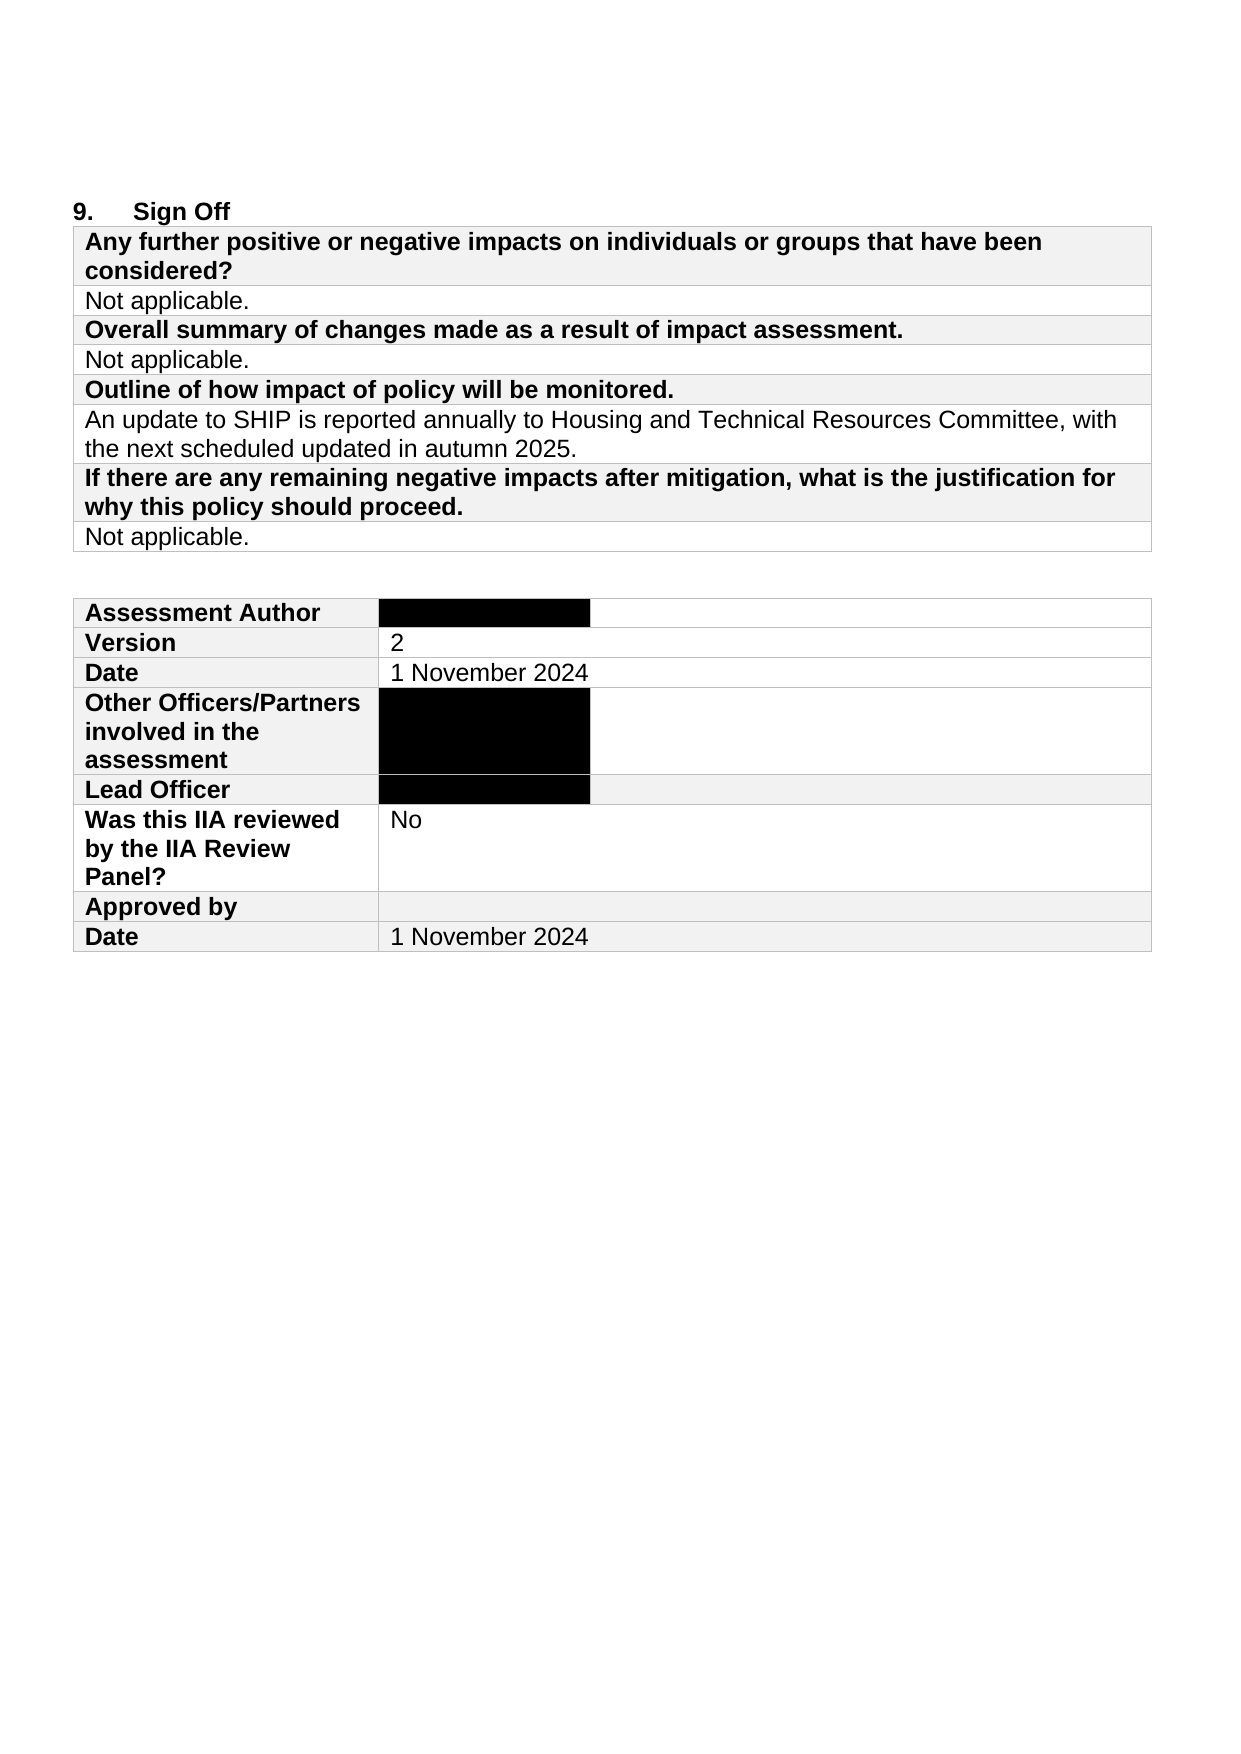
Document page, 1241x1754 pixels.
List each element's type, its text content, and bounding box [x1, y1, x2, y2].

table_cell Lead Officer [74, 775, 378, 804]
table_cell 2 [379, 628, 1151, 657]
table_cell 1 November 2024 [379, 922, 1151, 951]
table_cell [379, 775, 590, 804]
table_header [591, 599, 1151, 627]
table_cell Was this IIA reviewed by the IIA Review Panel? [74, 805, 378, 891]
table_cell Other Officers/Partners involved in the assessment [74, 688, 378, 774]
table_cell [591, 775, 1151, 804]
table_cell Outline of how impact of policy will be monitored. [74, 375, 1151, 404]
subtitle Sign Off [73, 197, 1093, 226]
table_cell Not applicable. [74, 522, 1151, 551]
table_cell Approved by [74, 892, 378, 921]
table_cell If there are any remaining negative impacts after mitigation, what is the justification for why this policy should proceed. [74, 464, 1151, 521]
table_cell Overall summary of changes made as a result of impact assessment. [74, 316, 1151, 344]
table_cell [591, 688, 1151, 774]
table_cell No [379, 805, 1151, 891]
table_cell 1 November 2024 [379, 658, 1151, 687]
table_header Any further positive or negative impacts on individuals or groups that have been considered? [74, 227, 1151, 285]
table_cell Not applicable. [74, 286, 1151, 314]
table_cell [379, 892, 1151, 921]
table_cell Date [74, 922, 378, 951]
table_cell Version [74, 628, 378, 657]
table_header [379, 599, 590, 627]
table_header Assessment Author [74, 599, 378, 627]
table_cell An update to SHIP is reported annually to Housing and Technical Resources Committee, with the next scheduled updated in autumn 2025. [74, 405, 1151, 462]
table_cell Not applicable. [74, 345, 1151, 374]
table_cell [379, 688, 590, 774]
table_cell Date [74, 658, 378, 687]
